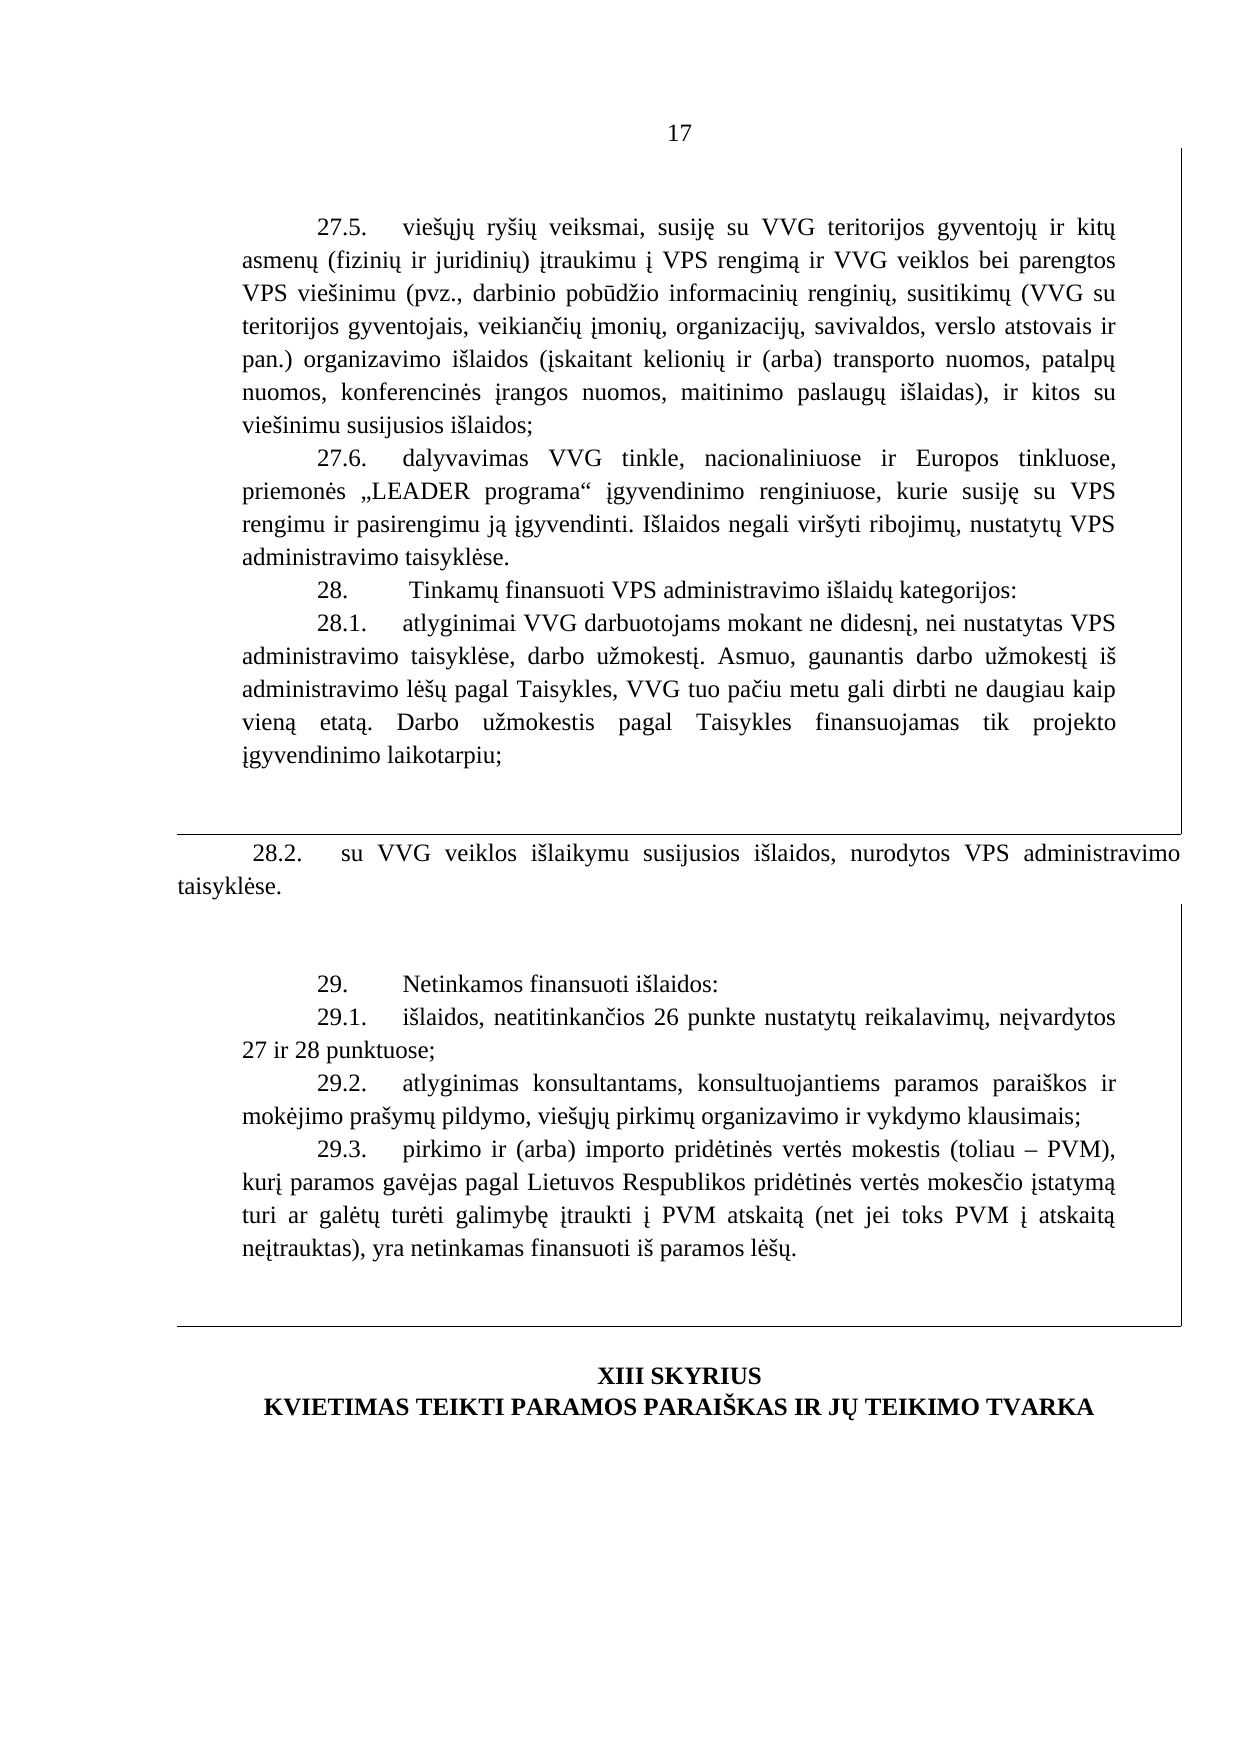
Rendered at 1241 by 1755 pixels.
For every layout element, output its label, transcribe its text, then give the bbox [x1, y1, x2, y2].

text 28. Tinkamų finansuoti VPS administravimo išlaidų kategorijos: [177, 511, 1181, 544]
text 29. Netinkamos finansuoti išlaidos: [177, 904, 1181, 937]
text 27.5. viešųjų ryšių veiksmai, susiję su VVG teritorijos gyventojų ir kitų asmenų (fizinių ir juridinių) įtraukimu į VPS rengimą ir VVG veiklos bei parengtos VPS viešinimu (pvz., darbinio pobūdžio informacinių renginių, susitikimų (VVG su teritorijos gyventojais, veikiančių įmonių, organizacijų, savivaldos, verslo atstovais ir pan.) organizavimo išlaidos (įskaitant kelionių ir (arba) transporto nuomos, patalpų nuomos, konferencinės įrangos nuomos, maitinimo paslaugų išlaidas), ir kitos su viešinimu susijusios išlaidos; [177, 148, 1181, 379]
text 28.2. su VVG veiklos išlaikymu susijusios išlaidos, nurodytos VPS administravimo taisyklėse. [177, 838, 1181, 900]
text XIII SKYRIUS [177, 1361, 1181, 1390]
text KVIETIMAS TEIKTI PARAMOS PARAIŠKAS IR JŲ TEIKIMO TVARKA [177, 1392, 1181, 1421]
text 27.6. dalyvavimas VVG tinkle, nacionaliniuose ir Europos tinkluose, priemonės „LEADER programa“ įgyvendinimo renginiuose, kurie susiję su VPS rengimu ir pasirengimu ją įgyvendinti. Išlaidos negali viršyti ribojimų, nustatytų VPS administravimo taisyklėse. [177, 379, 1181, 511]
text 28.1. atlyginimai VVG darbuotojams mokant ne didesnį, nei nustatytas VPS administravimo taisyklėse, darbo užmokestį. Asmuo, gaunantis darbo užmokestį iš administravimo lėšų pagal Taisykles, VVG tuo pačiu metu gali dirbti ne daugiau kaip vieną etatą. Darbo užmokestis pagal Taisykles finansuojamas tik projekto įgyvendinimo laikotarpiu; [177, 544, 1181, 834]
text 29.1. išlaidos, neatitinkančios 26 punkte nustatytų reikalavimų, neįvardytos 27 ir 28 punktuose; [177, 937, 1181, 1003]
text 29.2. atlyginimas konsultantams, konsultuojantiems paramos paraiškos ir mokėjimo prašymų pildymo, viešųjų pirkimų organizavimo ir vykdymo klausimais; [177, 1003, 1181, 1069]
text 29.3. pirkimo ir (arba) importo pridėtinės vertės mokestis (toliau – PVM), kurį paramos gavėjas pagal Lietuvos Respublikos pridėtinės vertės mokesčio įstatymą turi ar galėtų turėti galimybę įtraukti į PVM atskaitą (net jei toks PVM į atskaitą neįtrauktas), yra netinkamas finansuoti iš paramos lėšų. [177, 1069, 1181, 1326]
